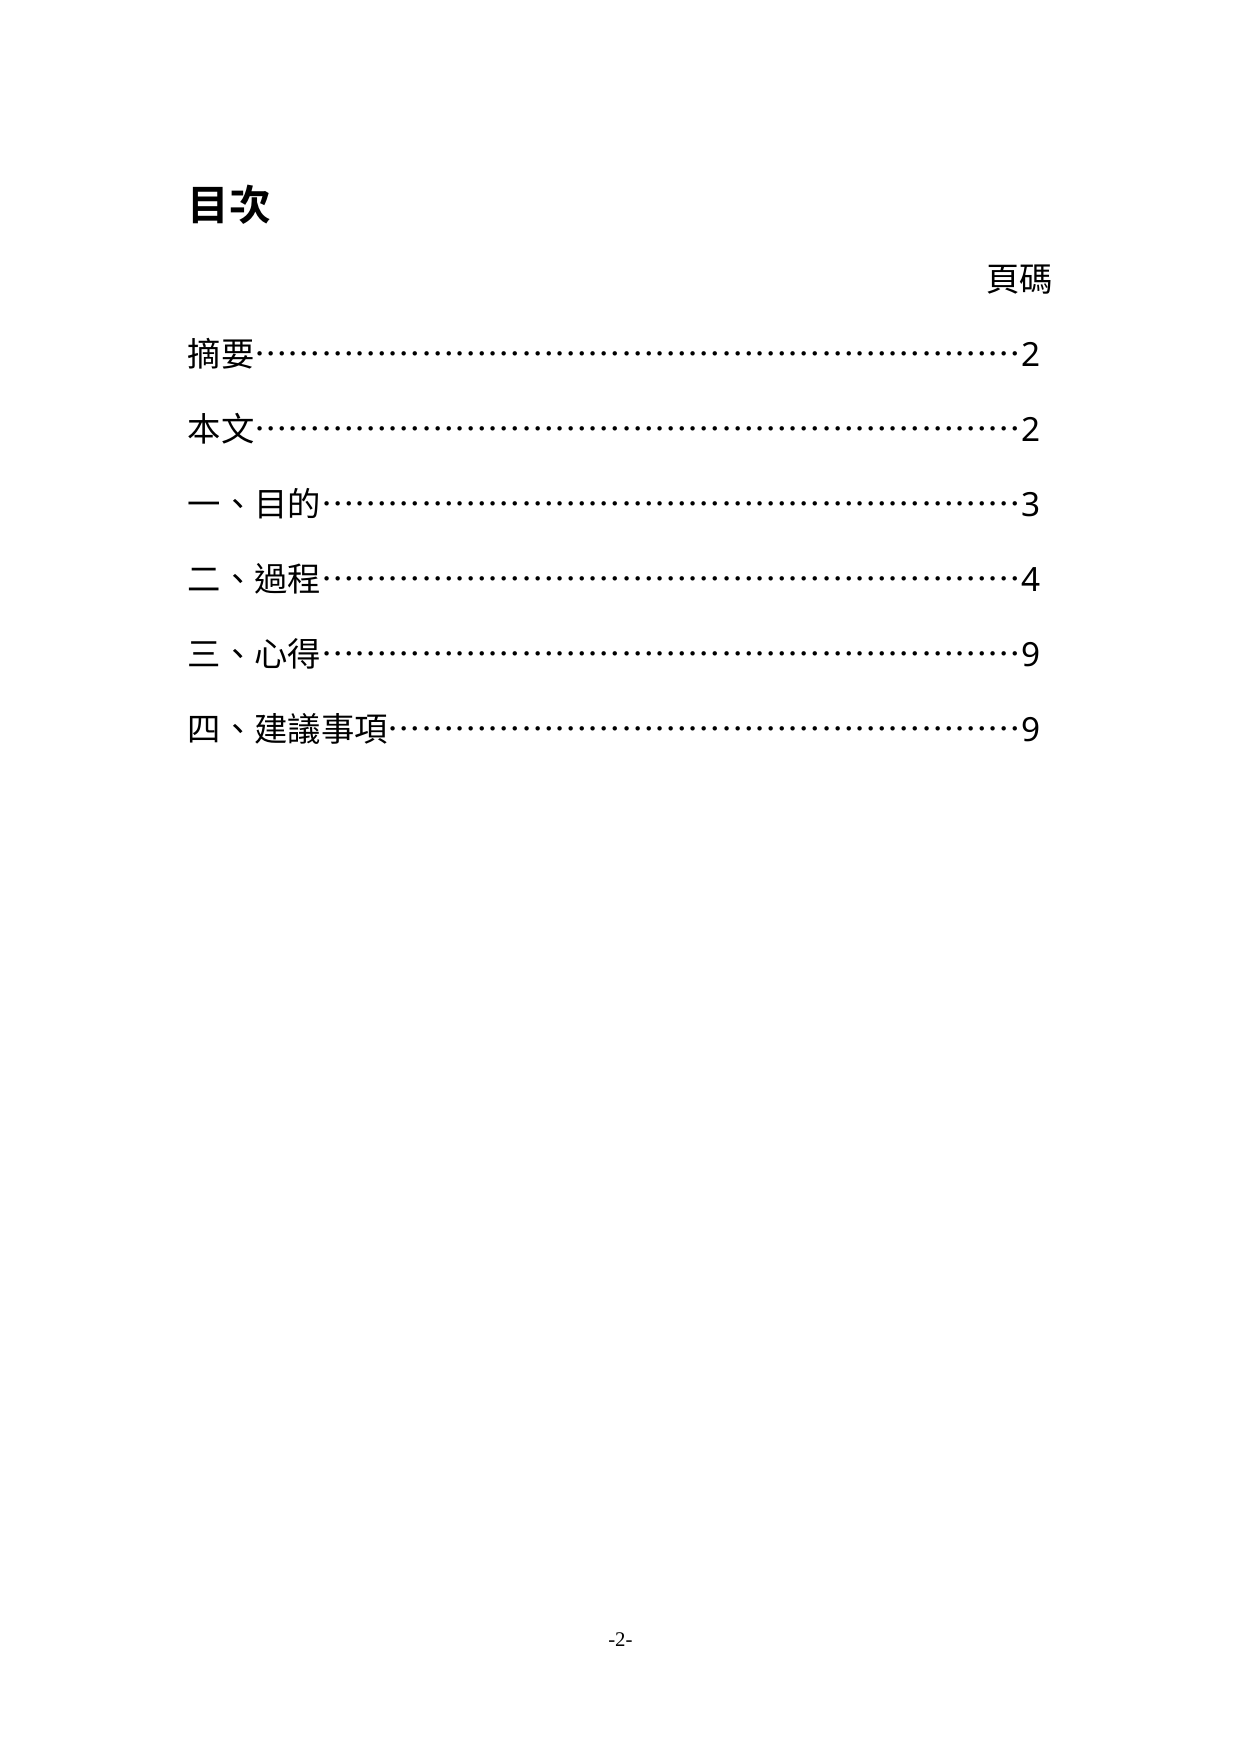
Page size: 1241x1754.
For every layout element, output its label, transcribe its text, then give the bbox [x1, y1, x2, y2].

text 本文……………………………………………………………2 [187, 389, 1053, 464]
text 目次 [187, 164, 1053, 239]
text 摘要……………………………………………………………2 [187, 314, 1053, 389]
text 二、過程………………………………………………………4 [187, 539, 1053, 614]
text 一、目的………………………………………………………3 [187, 464, 1053, 539]
text 四、建議事項…………………………………………………9 [187, 689, 1053, 764]
text 頁碼 [187, 239, 1053, 314]
text 三、心得………………………………………………………9 [187, 614, 1053, 689]
